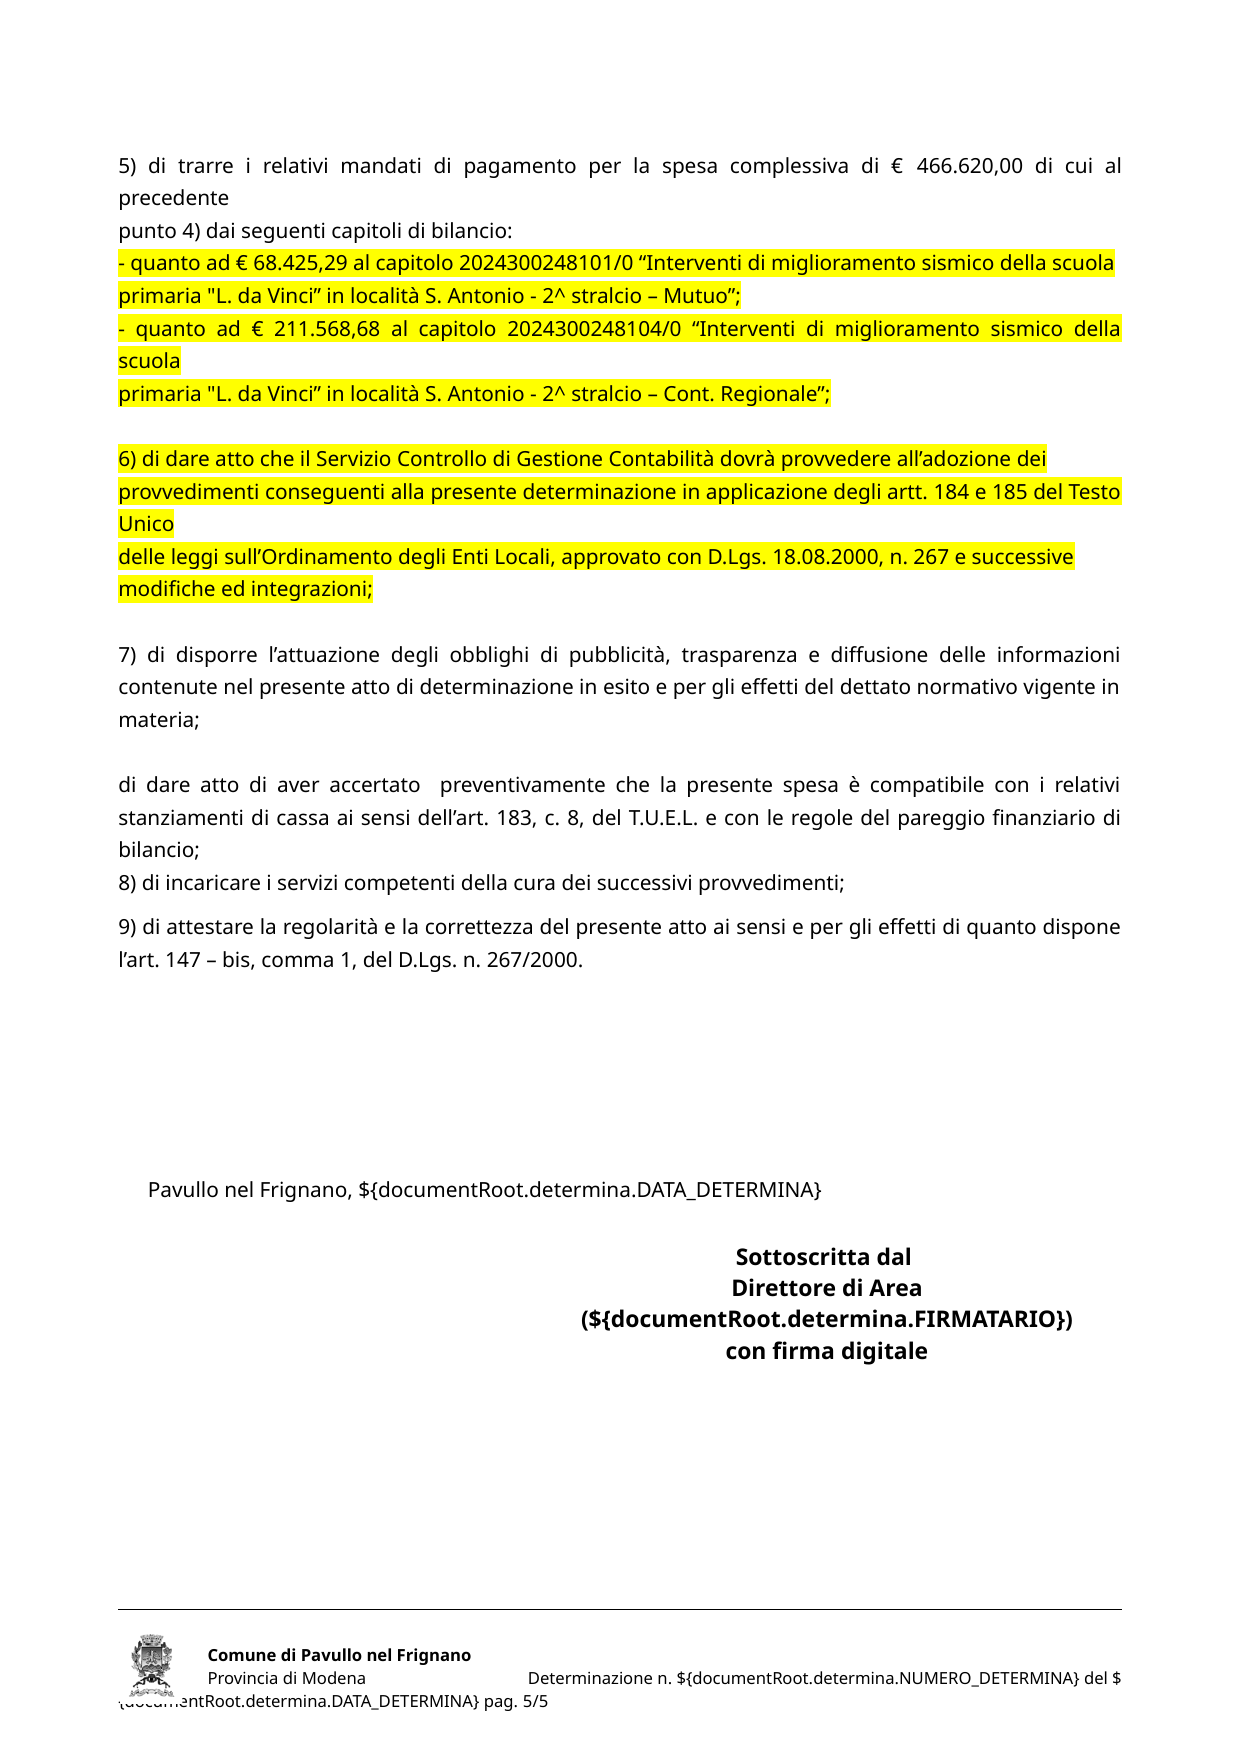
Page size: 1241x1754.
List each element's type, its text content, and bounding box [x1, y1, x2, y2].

text - quanto ad € 211.568,68 al capitolo 2024300248104/0 “Interventi di miglioramento sismico della scuola [118, 314, 1122, 375]
text modifiche ed integrazioni; [118, 574, 1122, 603]
text provvedimenti conseguenti alla presente determinazione in applicazione degli artt. 184 e 185 del Testo Unico [118, 477, 1122, 538]
text Direttore di Area [532, 1272, 1122, 1303]
picture [120, 1631, 183, 1704]
list 9) di attestare la regolarità e la correttezza del presente atto ai sensi e per gli effetti di quanto dispone l’art. 147 – bis, comma 1, del D.Lgs. n. 267/2000. [118, 912, 1122, 973]
text 6) di dare atto che il Servizio Controllo di Gestione Contabilità dovrà provvedere all’adozione dei [118, 444, 1122, 473]
list 8) di incaricare i servizi competenti della cura dei successivi provvedimenti; [118, 868, 1122, 896]
text - quanto ad € 68.425,29 al capitolo 2024300248101/0 “Interventi di miglioramento sismico della scuola [118, 248, 1122, 277]
text di dare atto di aver accertato preventivamente che la presente spesa è compatibile con i relativi stanziamenti di cassa ai sensi dell’art. 183, c. 8, del T.U.E.L. e con le regole del pareggio finanziario di bilancio; [118, 770, 1122, 864]
text delle leggi sull’Ordinamento degli Enti Locali, approvato con D.Lgs. 18.08.2000, n. 267 e successive [118, 542, 1122, 570]
text 5) di trarre i relativi mandati di pagamento per la spesa complessiva di € 466.620,00 di cui al precedente [118, 151, 1122, 212]
text punto 4) dai seguenti capitoli di bilancio: [118, 216, 1122, 244]
text primaria "L. da Vinci” in località S. Antonio - 2^ stralcio – Cont. Regionale”; [118, 379, 1122, 407]
text (${documentRoot.determina.FIRMATARIO}) [532, 1303, 1122, 1334]
text primaria "L. da Vinci” in località S. Antonio - 2^ stralcio – Mutuo”; [118, 281, 1122, 309]
text con firma digitale [532, 1334, 1122, 1366]
text Pavullo nel Frignano, ${documentRoot.determina.DATA_DETERMINA} [118, 1176, 1122, 1204]
text 7) di disporre l’attuazione degli obblighi di pubblicità, trasparenza e diffusione delle informazioni contenute nel presente atto di determinazione in esito e per gli effetti del dettato normativo vigente in materia; [118, 640, 1122, 733]
text Sottoscritta dal [532, 1241, 1122, 1272]
